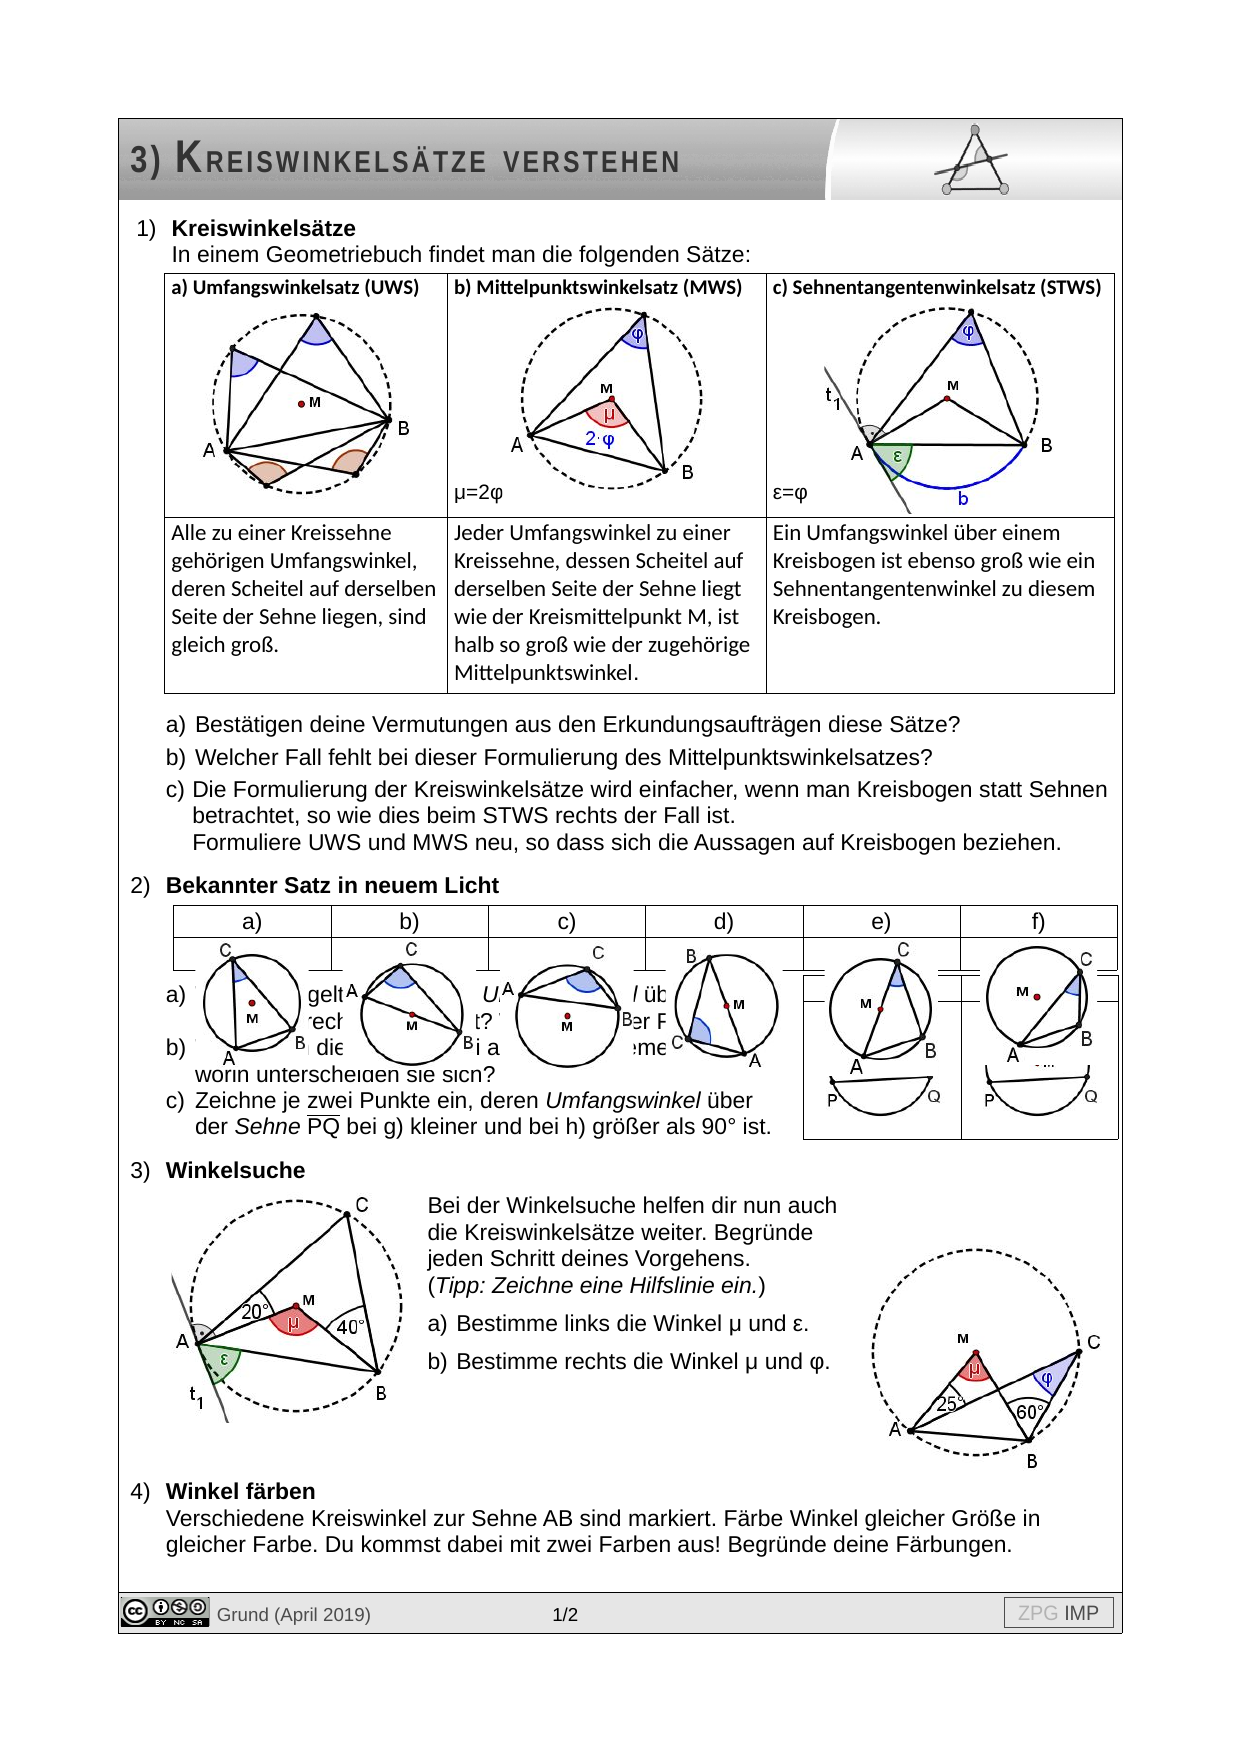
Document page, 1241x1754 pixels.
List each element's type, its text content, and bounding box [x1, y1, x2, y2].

table_cell Ein Umfangswinkel über einem Kreisbogen ist ebenso groß wie ein Sehnentangentenwinkel zu diesem Kreisbogen. [767, 518, 1114, 693]
picture [195, 940, 309, 1068]
picture [171, 1192, 410, 1423]
picture [665, 946, 783, 1072]
list Kreiswinkelsätze In einem Geometriebuch findet man die folgenden Sätze: [136, 214, 1122, 267]
picture [863, 1245, 1102, 1473]
table_cell [804, 938, 960, 969]
table_header b) Mittelpunktswinkelsatz (MWS) [448, 274, 766, 301]
table_cell [962, 1005, 1118, 1139]
table_cell [804, 1005, 961, 1139]
list a) Was muss gelten, damit ein Umfangswinkel über einer Sehne ein rechter Winkel ist? Wo liegt dieser Fall vor? b) Was haben die Dreiecke bei a), e) und f) gemeinsam, worin unterscheiden sie sich? c) Zeichne je zwei Punkte ein, deren Umfangswinkel über der Sehne PQ bei g) kleiner und bei h) größer als 90° ist. [130, 981, 803, 1139]
picture [500, 940, 634, 1073]
picture [120, 1597, 210, 1627]
table_cell [332, 938, 488, 969]
picture [197, 302, 414, 502]
table_header e) [804, 906, 960, 937]
table_header h) [962, 976, 980, 1001]
table_header c) [489, 906, 645, 937]
table_cell μ=2φ [448, 301, 766, 503]
picture [819, 940, 945, 1126]
list Bekannter Satz in neuem Licht [130, 872, 1122, 899]
table_cell Jeder Umfangswinkel zu einer Kreissehne, dessen Scheitel auf derselben Seite der Sehne liegt wie der Kreismittelpunkt M, ist halb so groß wie der zugehörige Mittelpunktswinkel. [448, 518, 766, 693]
table_header d) [646, 906, 803, 937]
table_cell Alle zu einer Kreissehne gehörigen Umfangswinkel, deren Scheitel auf derselben Seite der Sehne liegen, sind gleich groß. [165, 518, 447, 693]
table_header h) [1098, 976, 1118, 1001]
text b) Welcher Fall fehlt bei dieser Formulierung des Mittelpunktswinkelsatzes? [166, 743, 1110, 770]
table_header a) Umfangswinkelsatz (UWS) [165, 274, 447, 301]
table_header f) [961, 906, 1117, 937]
table_cell [961, 938, 1117, 969]
table_cell [489, 938, 645, 969]
list Winkelsuche [130, 1157, 1122, 1184]
table_cell [165, 301, 447, 517]
table_cell [646, 938, 803, 969]
table_header Bei der Winkelsuche helfen dir nun auch die Kreiswinkelsätze weiter. Begründe jeden Schritt deines Vorgehens. (Tipp: Zeichne eine Hilfslinie ein.) a) Bestimme links die Winkel μ und ε. b) Bestimme rechts die Winkel μ und φ. [413, 1190, 858, 1433]
table_cell [174, 938, 331, 969]
text a) Bestätigen deine Vermutungen aus den Erkundungsaufträgen diese Sätze? [166, 711, 1110, 737]
table_header g) [804, 976, 824, 1001]
picture [342, 940, 477, 1070]
table_header b) [332, 906, 488, 937]
table_header [169, 1193, 412, 1433]
table_cell ε=φ [767, 301, 1114, 517]
picture [976, 940, 1102, 1126]
table_header a) [174, 906, 331, 937]
picture [502, 302, 711, 504]
picture [119, 119, 1122, 200]
table_header g) [938, 976, 961, 1001]
table_cell [448, 504, 766, 517]
table_header c) Sehnentangentenwinkelsatz (STWS) [767, 274, 1114, 301]
text c) Die Formulierung der Kreiswinkelsätze wird einfacher, wenn man Kreisbogen statt Sehnen betrachtet, so wie dies beim STWS rechts der Fall ist. Formuliere UWS und MWS neu, so dass sich die Aussagen auf Kreisbogen beziehen. [166, 776, 1110, 855]
list Winkel färben Verschiedene Kreiswinkel zur Sehne AB sind markiert. Färbe Winkel gleicher Größe in gleicher Farbe. Du kommst dabei mit zwei Farben aus! Begründe deine Färbungen. [130, 1478, 1122, 1557]
table_header [858, 1190, 1107, 1433]
picture [824, 302, 1056, 514]
